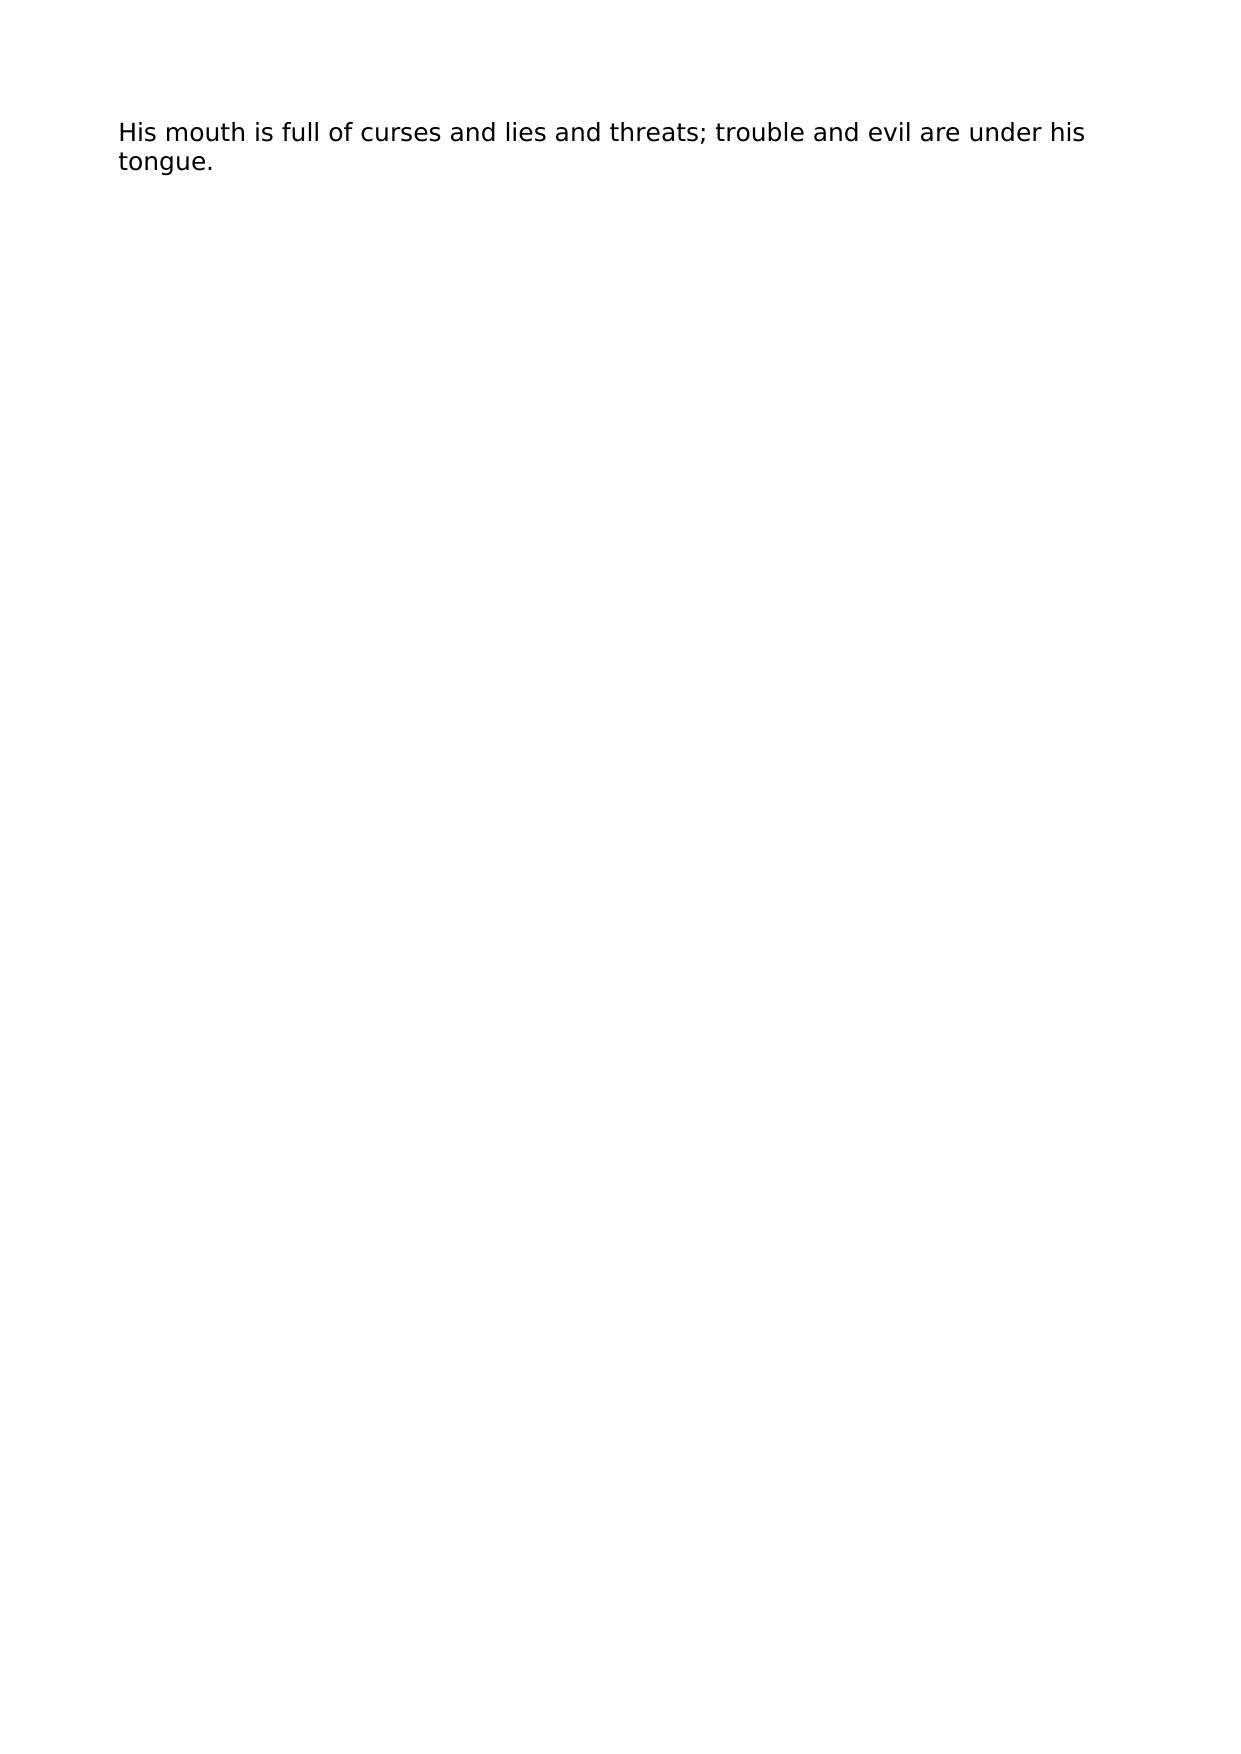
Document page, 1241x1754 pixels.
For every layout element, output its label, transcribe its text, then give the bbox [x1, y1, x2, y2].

text His mouth is full of curses and lies and threats; trouble and evil are under his tongue. [118, 118, 1122, 176]
